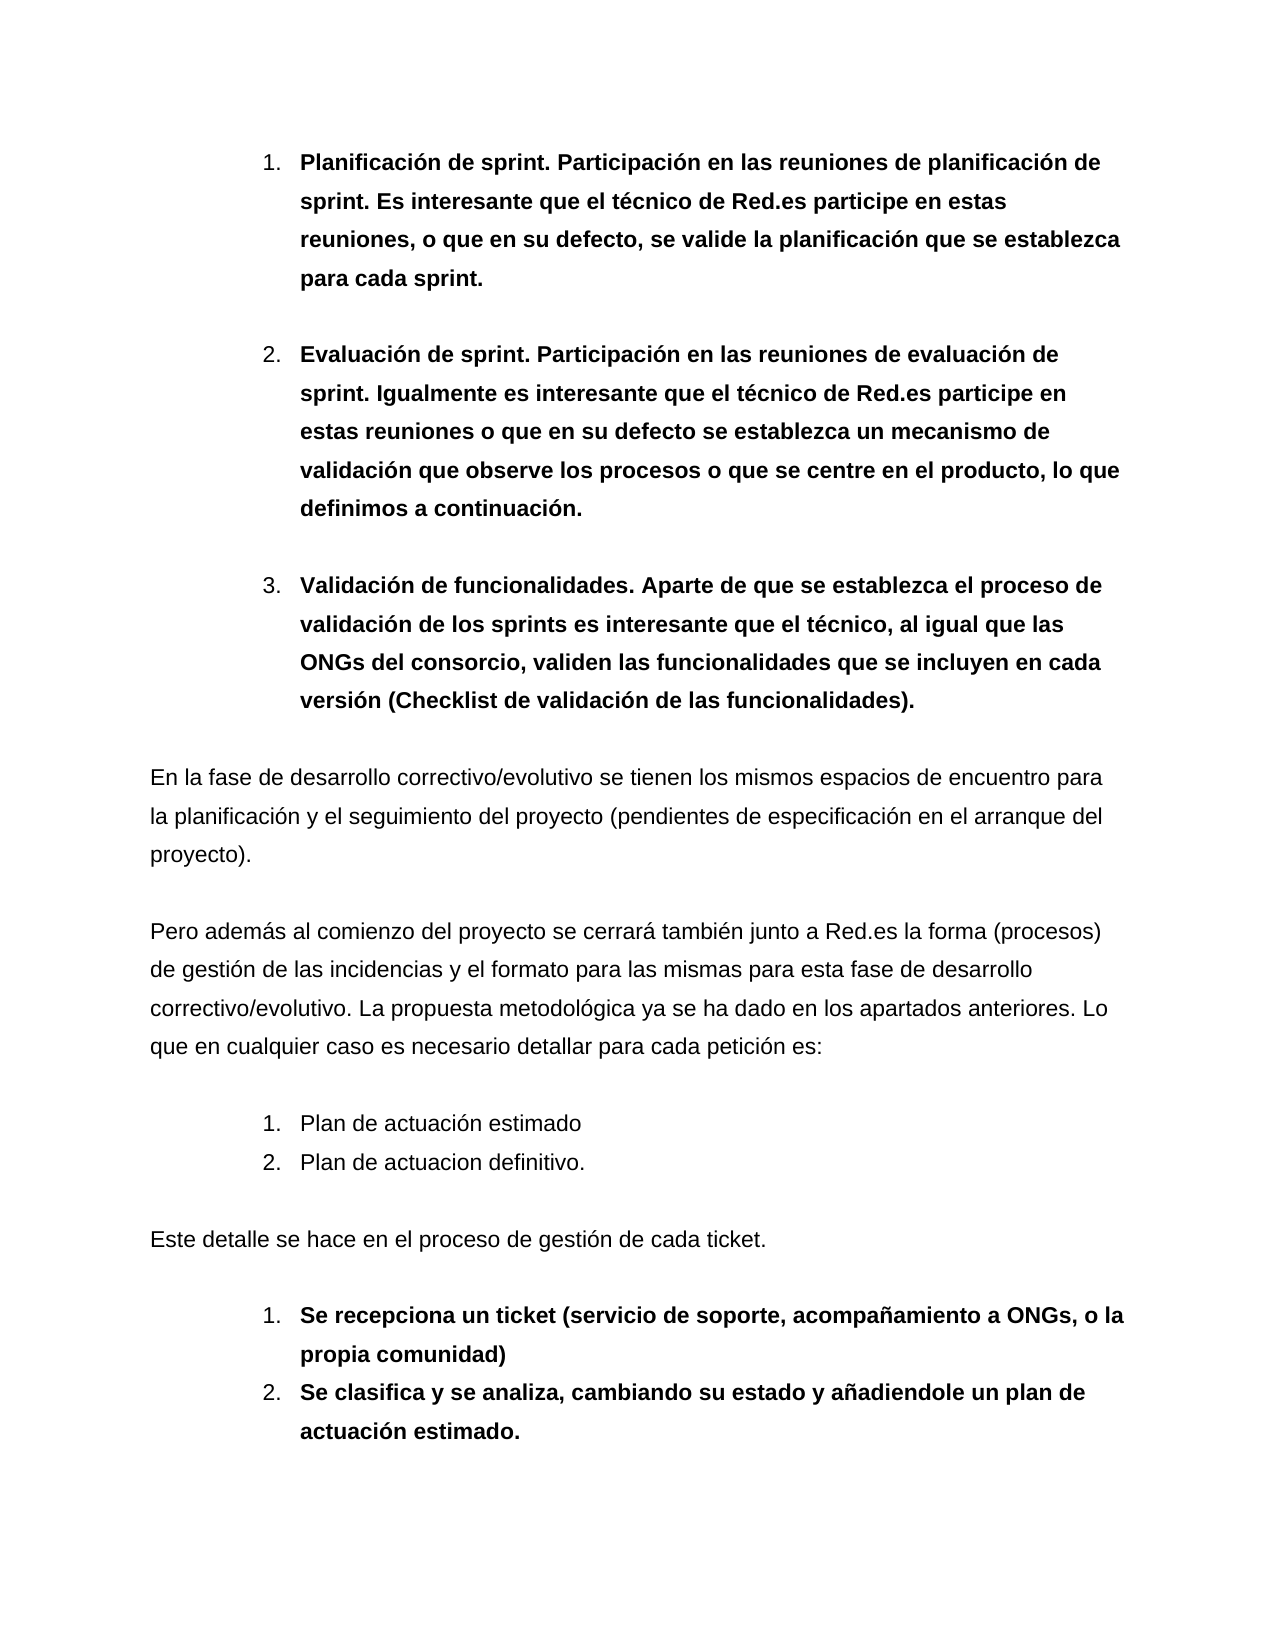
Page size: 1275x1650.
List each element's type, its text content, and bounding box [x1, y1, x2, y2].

list Se recepciona un ticket (servicio de soporte, acompañamiento a ONGs, o la propia comunidad) [262, 1303, 1125, 1367]
list Plan de actuacion definitivo. [262, 1149, 1125, 1175]
list Validación de funcionalidades. Aparte de que se establezca el proceso de validación de los sprints es interesante que el técnico, al igual que las ONGs del consorcio, validen las funcionalidades que se incluyen en cada versión (Checklist de validación de las funcionalidades). [262, 573, 1125, 714]
list Evaluación de sprint. Participación en las reuniones de evaluación de sprint. Igualmente es interesante que el técnico de Red.es participe en estas reuniones o que en su defecto se establezca un mecanismo de validación que observe los procesos o que se centre en el producto, lo que definimos a continuación. [262, 342, 1125, 522]
text Pero además al comienzo del proyecto se cerrará también junto a Red.es la forma (procesos) de gestión de las incidencias y el formato para las mismas para esta fase de desarrollo correctivo/evolutivo. La propuesta metodológica ya se ha dado en los apartados anteriores. Lo que en cualquier caso es necesario detallar para cada petición es: [150, 919, 1125, 1060]
list Se clasifica y se analiza, cambiando su estado y añadiendole un plan de actuación estimado. [262, 1380, 1125, 1444]
text En la fase de desarrollo correctivo/evolutivo se tienen los mismos espacios de encuentro para la planificación y el seguimiento del proyecto (pendientes de especificación en el arranque del proyecto). [150, 765, 1125, 867]
list Plan de actuación estimado [262, 1111, 1125, 1137]
text Este detalle se hace en el proceso de gestión de cada ticket. [150, 1226, 1125, 1252]
list Planificación de sprint. Participación en las reuniones de planificación de sprint. Es interesante que el técnico de Red.es participe en estas reuniones, o que en su defecto, se valide la planificación que se establezca para cada sprint. [262, 150, 1125, 291]
